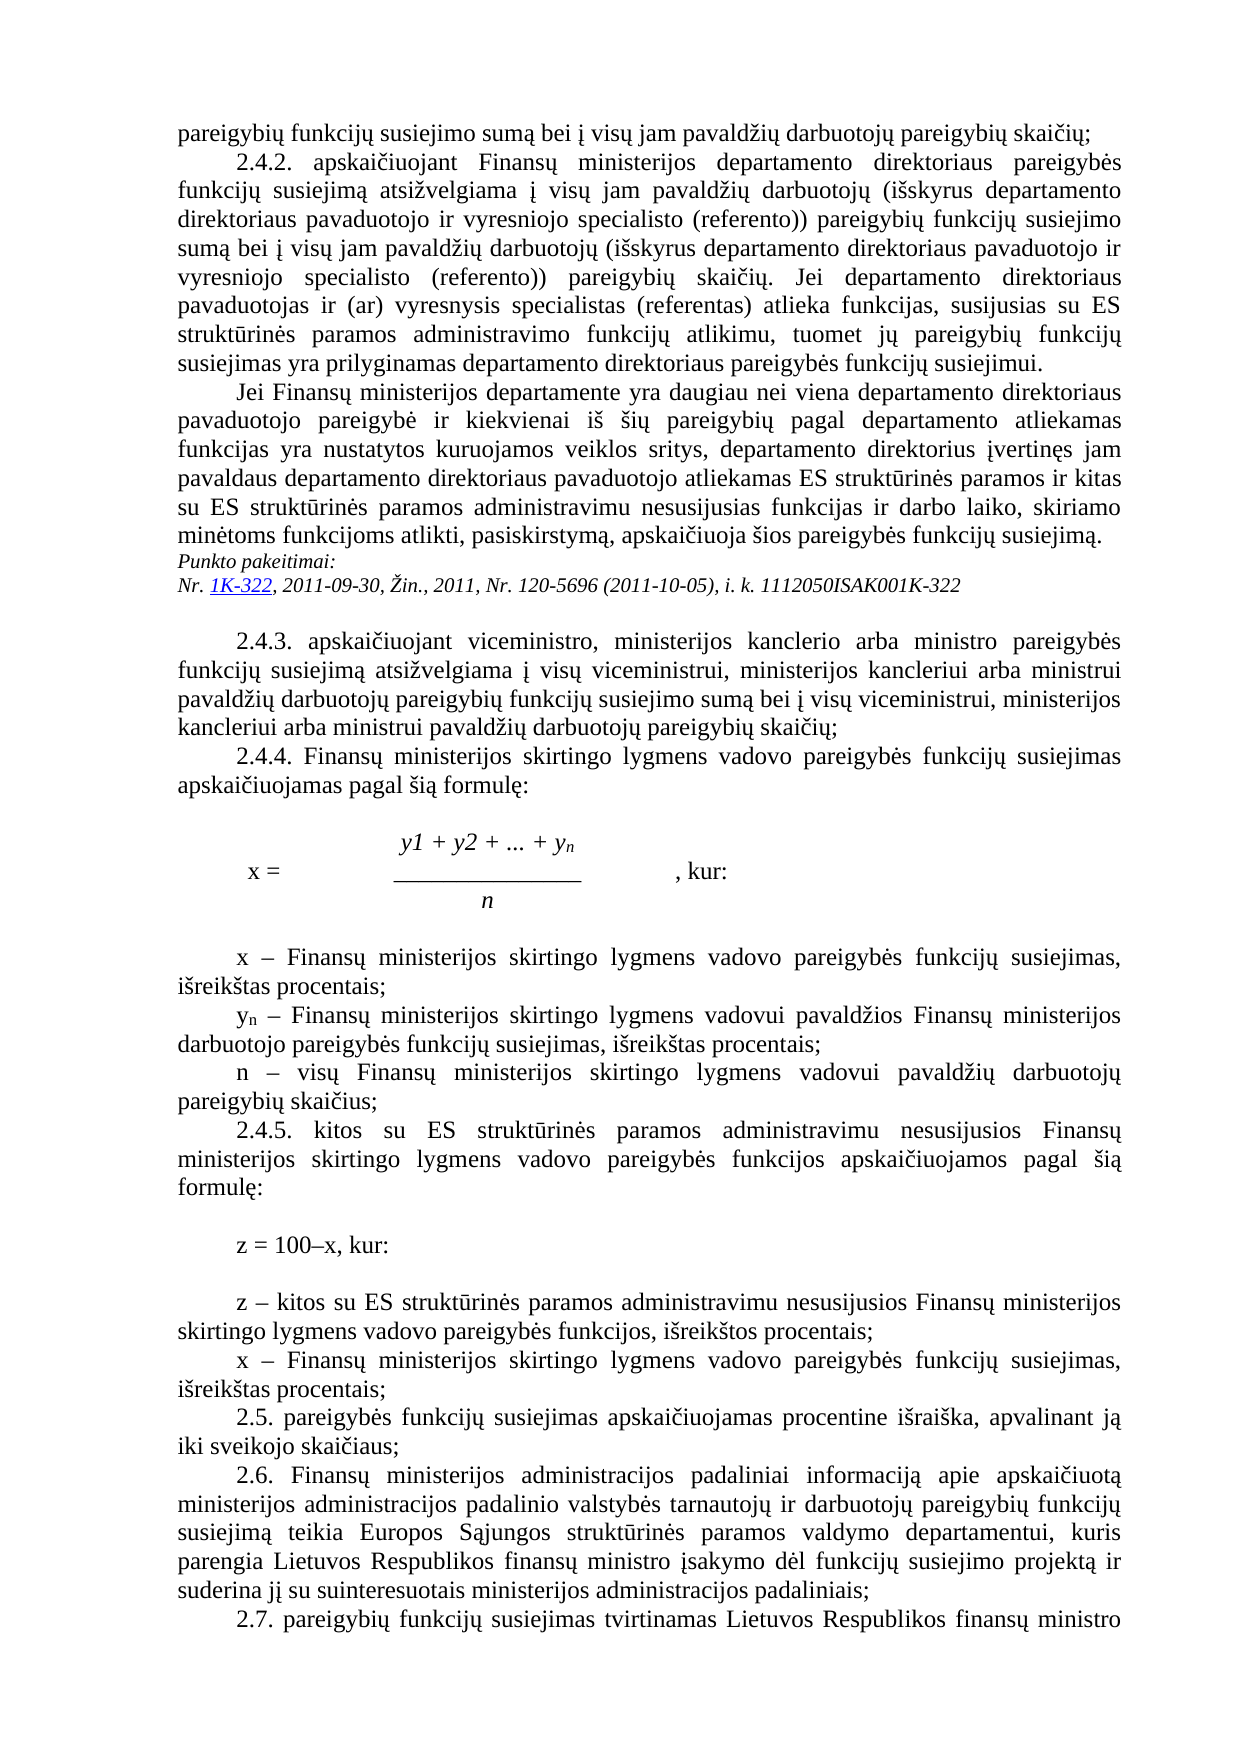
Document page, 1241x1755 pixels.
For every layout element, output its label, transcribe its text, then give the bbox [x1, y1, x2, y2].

text 2.4.4. Finansų ministerijos skirtingo lygmens vadovo pareigybės funkcijų susiejimas apskaičiuojamas pagal šią formulę: [177, 741, 1122, 799]
text 2.6. Finansų ministerijos administracijos padaliniai informaciją apie apskaičiuotą ministerijos administracijos padalinio valstybės tarnautojų ir darbuotojų pareigybių funkcijų susiejimą teikia Europos Sąjungos struktūrinės paramos valdymo departamentui, kuris parengia Lietuvos Respublikos finansų ministro įsakymo dėl funkcijų susiejimo projektą ir suderina jį su suinteresuotais ministerijos administracijos padaliniais; [177, 1460, 1122, 1604]
table_cell _______________ [314, 856, 663, 885]
table_cell n [314, 885, 663, 914]
text yn – Finansų ministerijos skirtingo lygmens vadovui pavaldžios Finansų ministerijos darbuotojo pareigybės funkcijų susiejimas, išreikštas procentais; [177, 1000, 1122, 1057]
table_cell [177, 885, 313, 914]
table_cell [664, 885, 1122, 914]
text x – Finansų ministerijos skirtingo lygmens vadovo pareigybės funkcijų susiejimas, išreikštas procentais; [177, 1345, 1122, 1402]
text 2.7. pareigybių funkcijų susiejimas tvirtinamas Lietuvos Respublikos finansų ministro [177, 1604, 1122, 1632]
text Jei Finansų ministerijos departamente yra daugiau nei viena departamento direktoriaus pavaduotojo pareigybė ir kiekvienai iš šių pareigybių pagal departamento atliekamas funkcijas yra nustatytos kuruojamos veiklos sritys, departamento direktorius įvertinęs jam pavaldaus departamento direktoriaus pavaduotojo atliekamas ES struktūrinės paramos ir kitas su ES struktūrinės paramos administravimu nesusijusias funkcijas ir darbo laiko, skiriamo minėtoms funkcijoms atlikti, pasiskirstymą, apskaičiuoja šios pareigybės funkcijų susiejimą. [177, 377, 1122, 549]
table_cell , kur: [664, 856, 1122, 885]
table_header y1 + y2 + ... + yn [314, 828, 663, 856]
text n – visų Finansų ministerijos skirtingo lygmens vadovui pavaldžių darbuotojų pareigybių skaičius; [177, 1057, 1122, 1115]
text pareigybių funkcijų susiejimo sumą bei į visų jam pavaldžių darbuotojų pareigybių skaičių; [177, 118, 1122, 147]
text z = 100–x, kur: [177, 1230, 1122, 1259]
text Nr. 1K-322, 2011-09-30, Žin., 2011, Nr. 120-5696 (2011-10-05), i. k. 1112050ISAK001K-322 [177, 573, 1122, 597]
text Punkto pakeitimai: [177, 549, 1122, 573]
table_header [664, 828, 1122, 856]
table_cell x = [177, 856, 313, 885]
text x – Finansų ministerijos skirtingo lygmens vadovo pareigybės funkcijų susiejimas, išreikštas procentais; [177, 942, 1122, 1000]
table_header [177, 828, 313, 856]
text z – kitos su ES struktūrinės paramos administravimu nesusijusios Finansų ministerijos skirtingo lygmens vadovo pareigybės funkcijos, išreikštos procentais; [177, 1287, 1122, 1345]
text 2.4.5. kitos su ES struktūrinės paramos administravimu nesusijusios Finansų ministerijos skirtingo lygmens vadovo pareigybės funkcijos apskaičiuojamos pagal šią formulę: [177, 1115, 1122, 1201]
text 2.5. pareigybės funkcijų susiejimas apskaičiuojamas procentine išraiška, apvalinant ją iki sveikojo skaičiaus; [177, 1402, 1122, 1460]
text 2.4.2. apskaičiuojant Finansų ministerijos departamento direktoriaus pareigybės funkcijų susiejimą atsižvelgiama į visų jam pavaldžių darbuotojų (išskyrus departamento direktoriaus pavaduotojo ir vyresniojo specialisto (referento)) pareigybių funkcijų susiejimo sumą bei į visų jam pavaldžių darbuotojų (išskyrus departamento direktoriaus pavaduotojo ir vyresniojo specialisto (referento)) pareigybių skaičių. Jei departamento direktoriaus pavaduotojas ir (ar) vyresnysis specialistas (referentas) atlieka funkcijas, susijusias su ES struktūrinės paramos administravimo funkcijų atlikimu, tuomet jų pareigybių funkcijų susiejimas yra prilyginamas departamento direktoriaus pareigybės funkcijų susiejimui. [177, 147, 1122, 377]
text 2.4.3. apskaičiuojant viceministro, ministerijos kanclerio arba ministro pareigybės funkcijų susiejimą atsižvelgiama į visų viceministrui, ministerijos kancleriui arba ministrui pavaldžių darbuotojų pareigybių funkcijų susiejimo sumą bei į visų viceministrui, ministerijos kancleriui arba ministrui pavaldžių darbuotojų pareigybių skaičių; [177, 626, 1122, 741]
